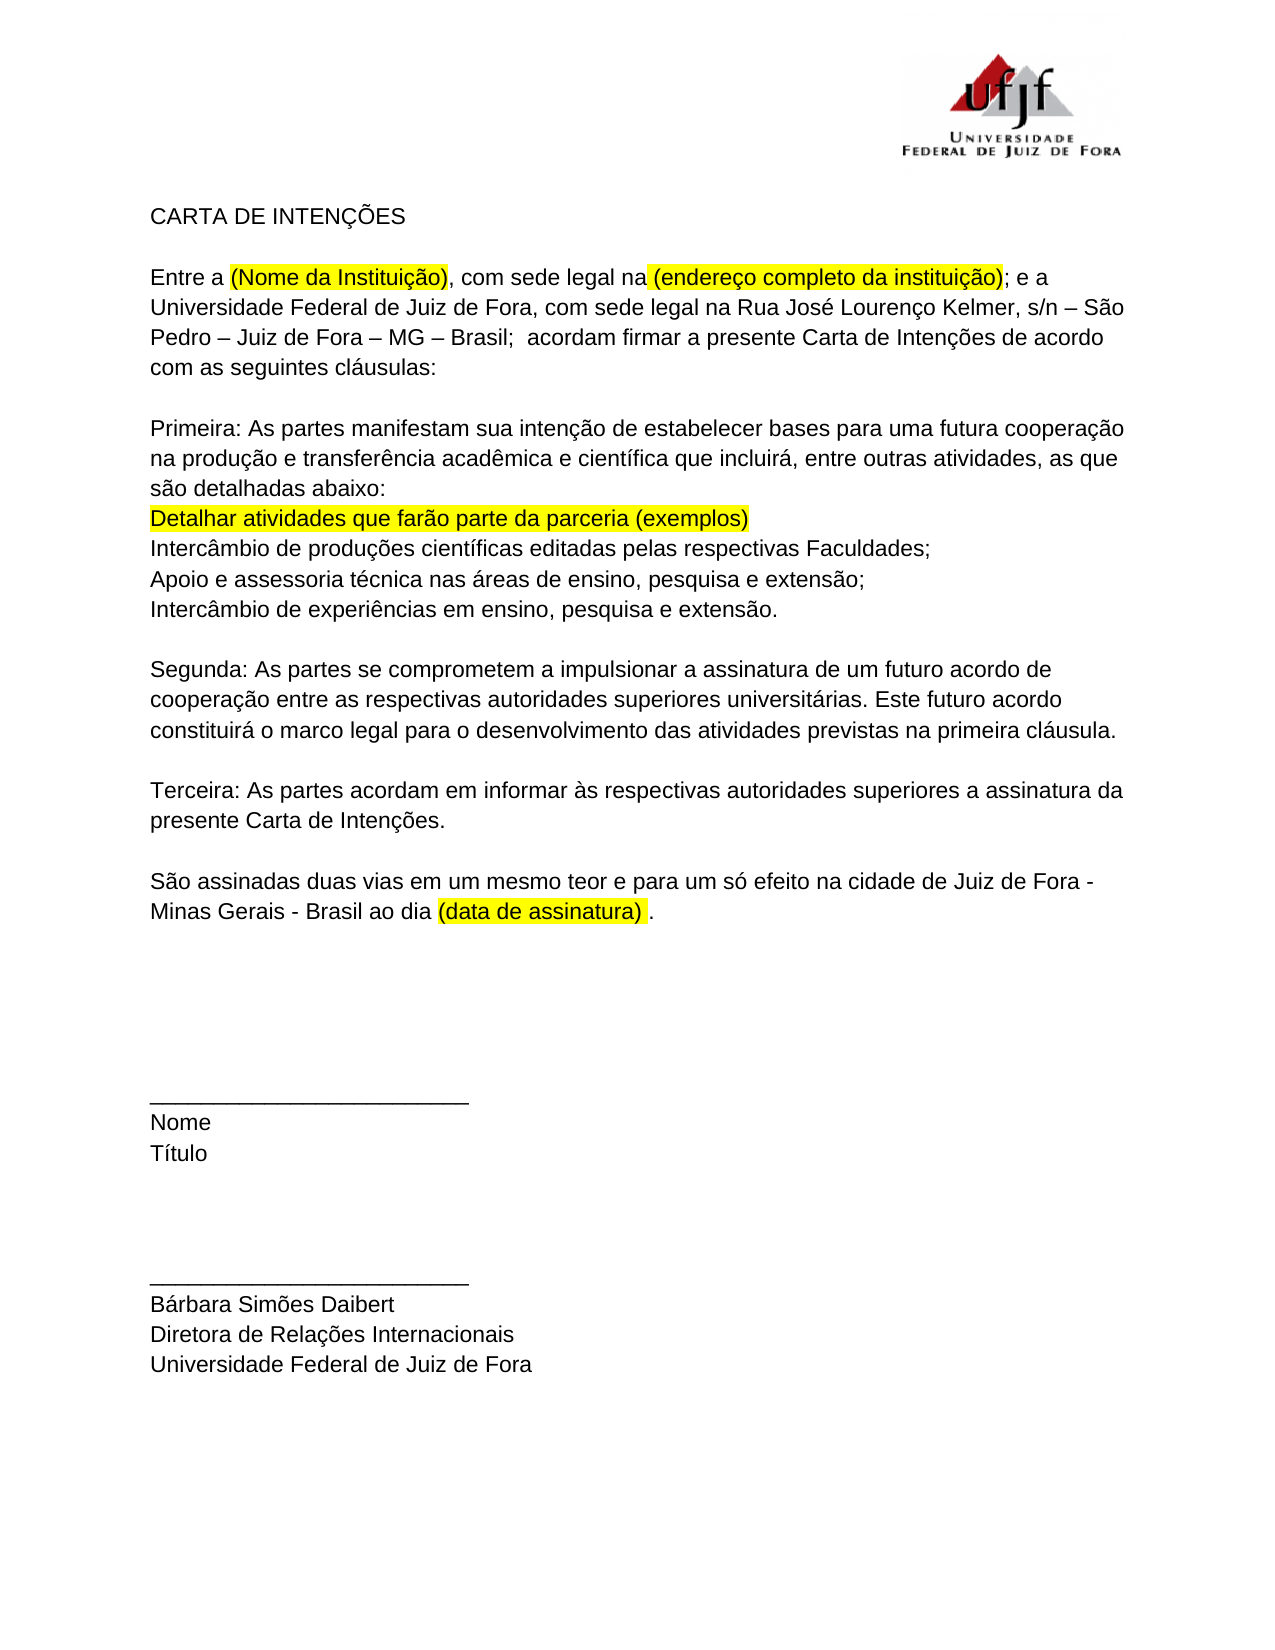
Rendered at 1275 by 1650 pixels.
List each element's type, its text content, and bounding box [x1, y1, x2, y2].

text Apoio e assessoria técnica nas áreas de ensino, pesquisa e extensão; [150, 566, 1125, 592]
text Segunda: As partes se comprometem a impulsionar a assinatura de um futuro acordo de cooperação entre as respectivas autoridades superiores universitárias. Este futuro acordo constituirá o marco legal para o desenvolvimento das atividades previstas na primeira cláusula. [150, 656, 1125, 743]
picture [901, 12, 1125, 150]
text Universidade Federal de Juiz de Fora [150, 1351, 1125, 1377]
text Detalhar atividades que farão parte da parceria (exemplos) [150, 505, 1125, 532]
text Título [150, 1139, 1125, 1166]
text Intercâmbio de experiências em ensino, pesquisa e extensão. [150, 596, 1125, 622]
text São assinadas duas vias em um mesmo teor e para um só efeito na cidade de Juiz de Fora - Minas Gerais - Brasil ao dia (data de assinatura) . [150, 868, 1125, 924]
text _________________________ [150, 1260, 1125, 1287]
text Bárbara Simões Daibert [150, 1291, 1125, 1317]
text Primeira: As partes manifestam sua intenção de estabelecer bases para uma futura cooperação na produção e transferência acadêmica e científica que incluirá, entre outras atividades, as que são detalhadas abaixo: [150, 414, 1125, 501]
text CARTA DE INTENÇÕES [150, 150, 1125, 229]
text Terceira: As partes acordam em informar às respectivas autoridades superiores a assinatura da presente Carta de Intenções. [150, 777, 1125, 834]
text Diretora de Relações Internacionais [150, 1321, 1125, 1347]
text _________________________ [150, 1079, 1125, 1106]
text Nome [150, 1109, 1125, 1136]
text Entre a (Nome da Instituição), com sede legal na (endereço completo da instituição); e a Universidade Federal de Juiz de Fora, com sede legal na Rua José Lourenço Kelmer, s/n – São Pedro – Juiz de Fora – MG – Brasil; acordam firmar a presente Carta de Intenções de acordo com as seguintes cláusulas: [150, 263, 1125, 381]
text Intercâmbio de produções científicas editadas pelas respectivas Faculdades; [150, 535, 1125, 562]
